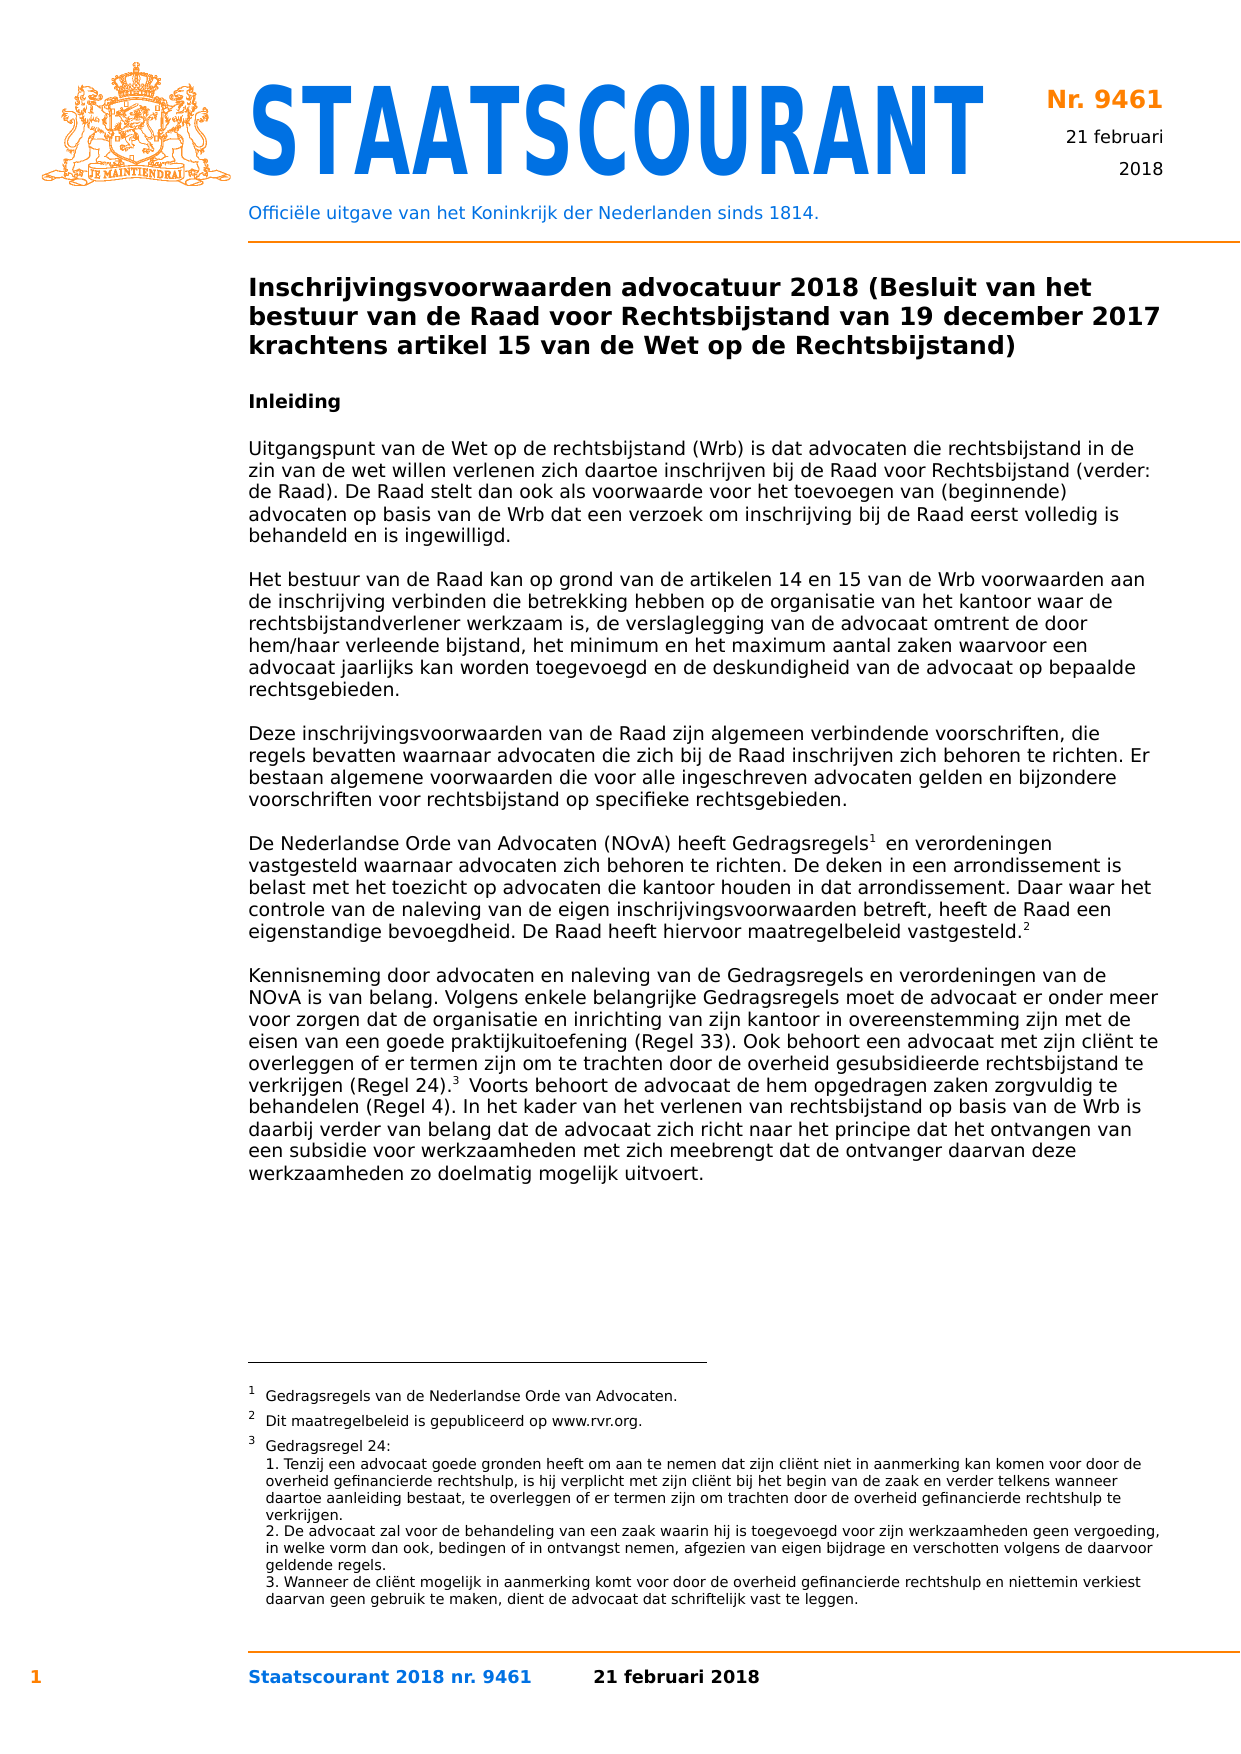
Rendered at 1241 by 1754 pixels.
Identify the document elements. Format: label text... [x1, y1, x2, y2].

text 3. Wanneer de cliënt mogelijk in aanmerking komt voor door de overheid gefinancierde rechtshulp en niettemin verkiest daarvan geen gebruik te maken, dient de advocaat dat schriftelijk vast te leggen. [265, 1574, 1163, 1608]
table_cell 21 februari [998, 121, 1240, 153]
picture [41, 62, 231, 186]
table_header Nr. 9461 [998, 62, 1240, 121]
table_header [25, 62, 248, 241]
text Gedragsregels van de Nederlandse Orde van Advocaten. [248, 1384, 1163, 1406]
text Dit maatregelbeleid is gepubliceerd op www.rvr.org. [248, 1409, 1163, 1431]
text Uitgangspunt van de Wet op de rechtsbijstand (Wrb) is dat advocaten die rechtsbijstand in de zin van de wet willen verlenen zich daartoe inschrijven bij de Raad voor Rechtsbijstand (verder: de Raad). De Raad stelt dan ook als voorwaarde voor het toevoegen van (beginnende) advocaten op basis van de Wrb dat een verzoek om inschrijving bij de Raad eerst volledig is behandeld en is ingewilligd. [248, 437, 1163, 547]
text Deze inschrijvingsvoorwaarden van de Raad zijn algemeen verbindende voorschriften, die regels bevatten waarnaar advocaten die zich bij de Raad inschrijven zich behoren te richten. Er bestaan algemene voorwaarden die voor alle ingeschreven advocaten gelden en bijzondere voorschriften voor rechtsbijstand op specifieke rechtsgebieden. [248, 723, 1163, 811]
text 2. De advocaat zal voor de behandeling van een zaak waarin hij is toegevoegd voor zijn werkzaamheden geen vergoeding, in welke vorm dan ook, bedingen of in ontvangst nemen, afgezien van eigen bijdrage en verschotten volgens de daarvoor geldende regels. [265, 1523, 1163, 1574]
text De Nederlandse Orde van Advocaten (NOvA) heeft Gedragsregels en verordeningen vastgesteld waarnaar advocaten zich behoren te richten. De deken in een arrondissement is belast met het toezicht op advocaten die kantoor houden in dat arrondissement. Daar waar het controle van de naleving van de eigen inschrijvingsvoorwaarden betreft, heeft de Raad een eigenstandige bevoegdheid. De Raad heeft hiervoor maatregelbeleid vastgesteld. [248, 833, 1163, 943]
text 1. Tenzij een advocaat goede gronden heeft om aan te nemen dat zijn cliënt niet in aanmerking kan komen voor door de overheid gefinancierde rechtshulp, is hij verplicht met zijn cliënt bij het begin van de zaak en verder telkens wanneer daartoe aanleiding bestaat, te overleggen of er termen zijn om trachten door de overheid gefinancierde rechtshulp te verkrijgen. [265, 1456, 1163, 1523]
subtitle Inschrijvingsvoorwaarden advocatuur 2018 (Besluit van het bestuur van de Raad voor Rechtsbijstand van 19 december 2017 krachtens artikel 15 van de Wet op de Rechtsbijstand) [248, 273, 1163, 361]
text Kennisneming door advocaten en naleving van de Gedragsregels en verordeningen van de NOvA is van belang. Volgens enkele belangrijke Gedragsregels moet de advocaat er onder meer voor zorgen dat de organisatie en inrichting van zijn kantoor in overeenstemming zijn met de eisen van een goede praktijkuitoefening (Regel 33). Ook behoort een advocaat met zijn cliënt te overleggen of er termen zijn om te trachten door de overheid gesubsidieerde rechtsbijstand te verkrijgen (Regel 24). Voorts behoort de advocaat de hem opgedragen zaken zorgvuldig te behandelen (Regel 4). In het kader van het verlenen van rechtsbijstand op basis van de Wrb is daarbij verder van belang dat de advocaat zich richt naar het principe dat het ontvangen van een subsidie voor werkzaamheden met zich meebrengt dat de ontvanger daarvan deze werkzaamheden zo doelmatig mogelijk uitvoert. [248, 964, 1163, 1184]
table_cell Officiële uitgave van het Koninkrijk der Nederlanden sinds 1814. [248, 203, 1240, 241]
subtitle Inleiding [248, 391, 1163, 412]
table_header STAATSCOURANT [248, 62, 998, 203]
text Gedragsregel 24: [248, 1434, 1163, 1456]
text Het bestuur van de Raad kan op grond van de artikelen 14 en 15 van de Wrb voorwaarden aan de inschrijving verbinden die betrekking hebben op de organisatie van het kantoor waar de rechtsbijstandverlener werkzaam is, de verslaglegging van de advocaat omtrent de door hem/haar verleende bijstand, het minimum en het maximum aantal zaken waarvoor een advocaat jaarlijks kan worden toegevoegd en de deskundigheid van de advocaat op bepaalde rechtsgebieden. [248, 569, 1163, 701]
table_cell 2018 [998, 153, 1240, 203]
